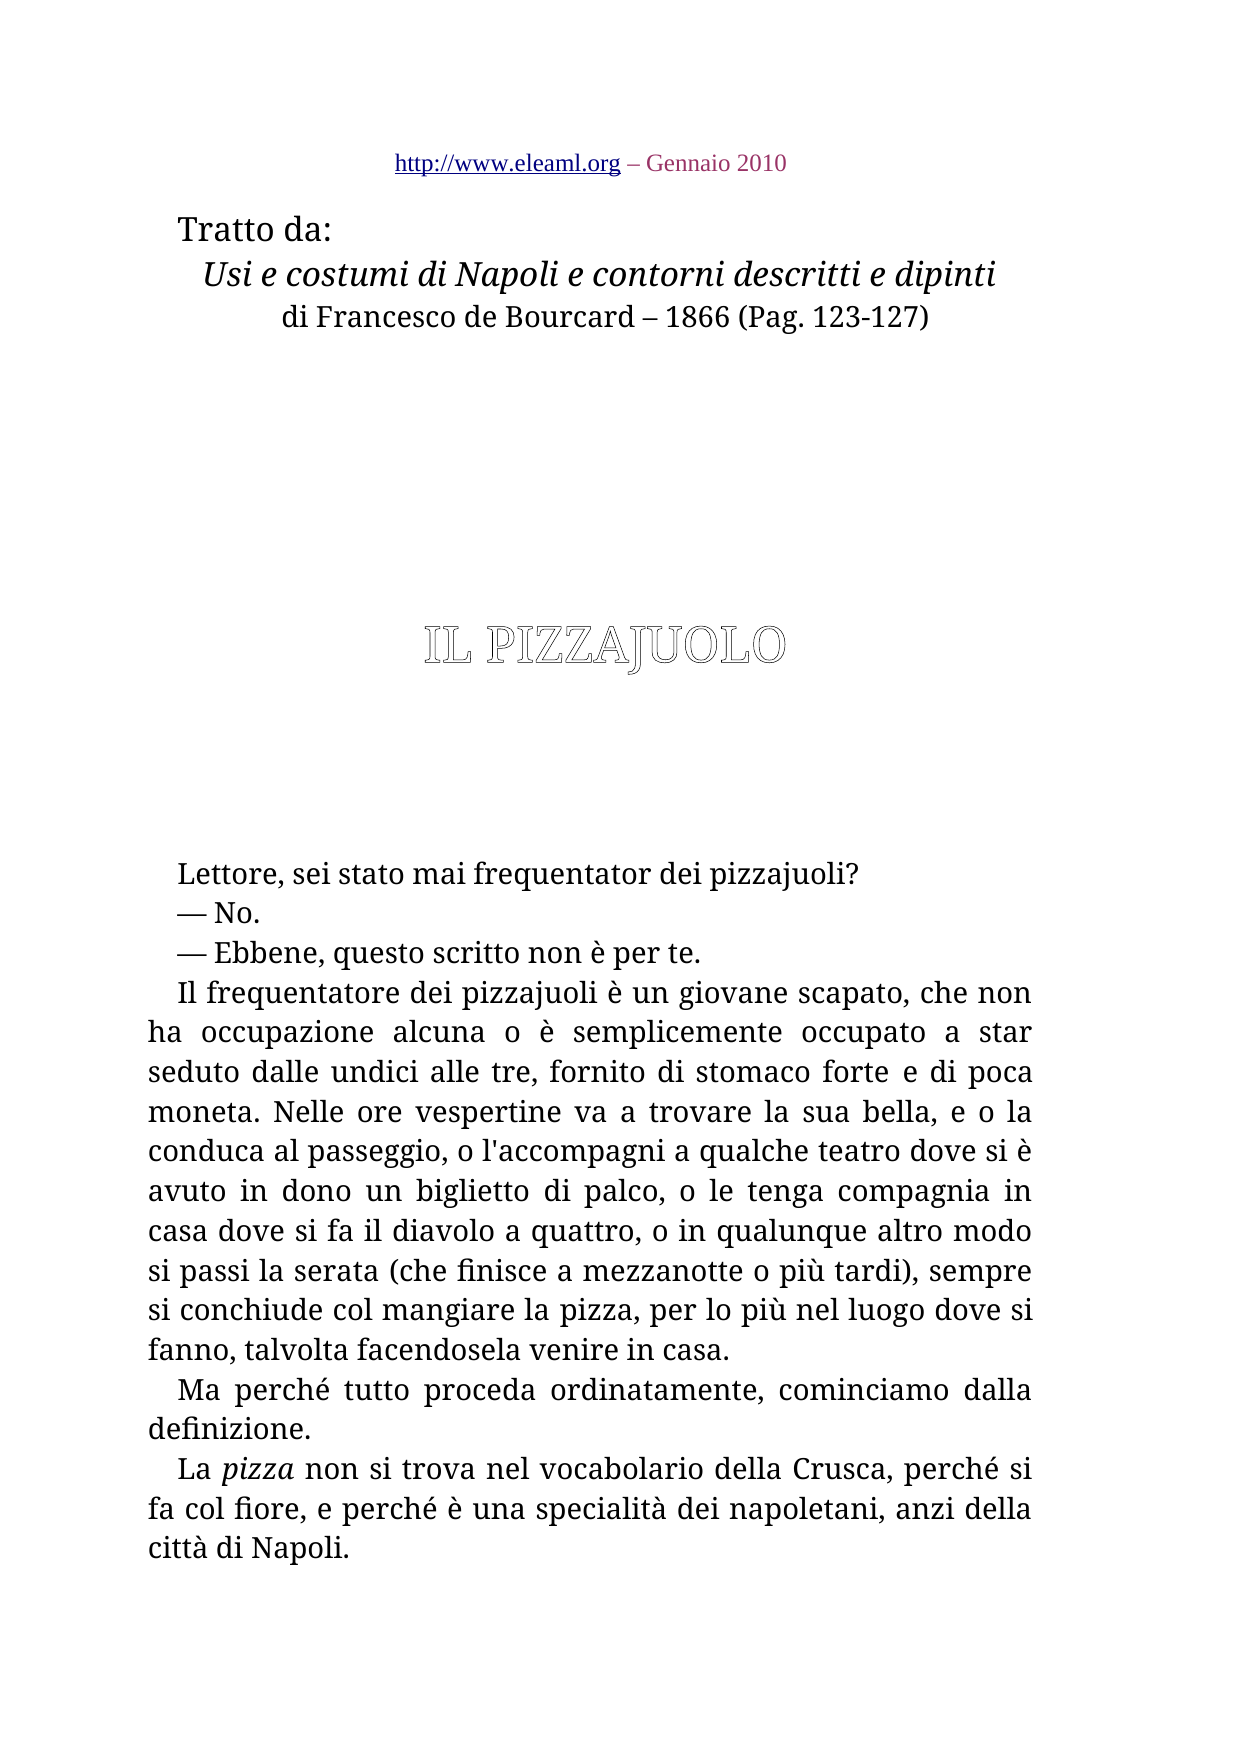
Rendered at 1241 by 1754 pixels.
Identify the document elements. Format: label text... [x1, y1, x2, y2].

text La pizza non si trova nel vocabolario della Crusca, perché si fa col fiore, e perché è una specialità dei napoletani, anzi della città di Napoli. [148, 1448, 1033, 1567]
text Usi e costumi di Napoli e contorni descritti e dipinti [148, 251, 1033, 297]
text IL PIZZAJUOLO [148, 609, 1033, 677]
text Tratto da: [148, 206, 1033, 251]
text — No. [148, 893, 1033, 932]
text di Francesco de Bourcard – 1866 (Pag. 123-127) [148, 297, 1033, 336]
text Lettore, sei stato mai frequentator dei pizzajuoli? [148, 853, 1033, 893]
text Il frequentatore dei pizzajuoli è un giovane scapato, che non ha occupazione alcuna o è semplicemente occupato a star seduto dalle undici alle tre, fornito di stomaco forte e di poca moneta. Nelle ore vespertine va a trovare la sua bella, e o la conduca al passeggio, o l'accompagni a qualche teatro dove si è avuto in dono un biglietto di palco, o le tenga compagnia in casa dove si fa il diavolo a quattro, o in qualunque altro modo si passi la serata (che finisce a mezzanotte o più tardi), sempre si conchiude col mangiare la pizza, per lo più nel luogo dove si fanno, talvolta facendosela venire in casa. [148, 972, 1033, 1369]
text Ma perché tutto proceda ordinatamente, cominciamo dalla definizione. [148, 1369, 1033, 1448]
text — Ebbene, questo scritto non è per te. [148, 932, 1033, 972]
